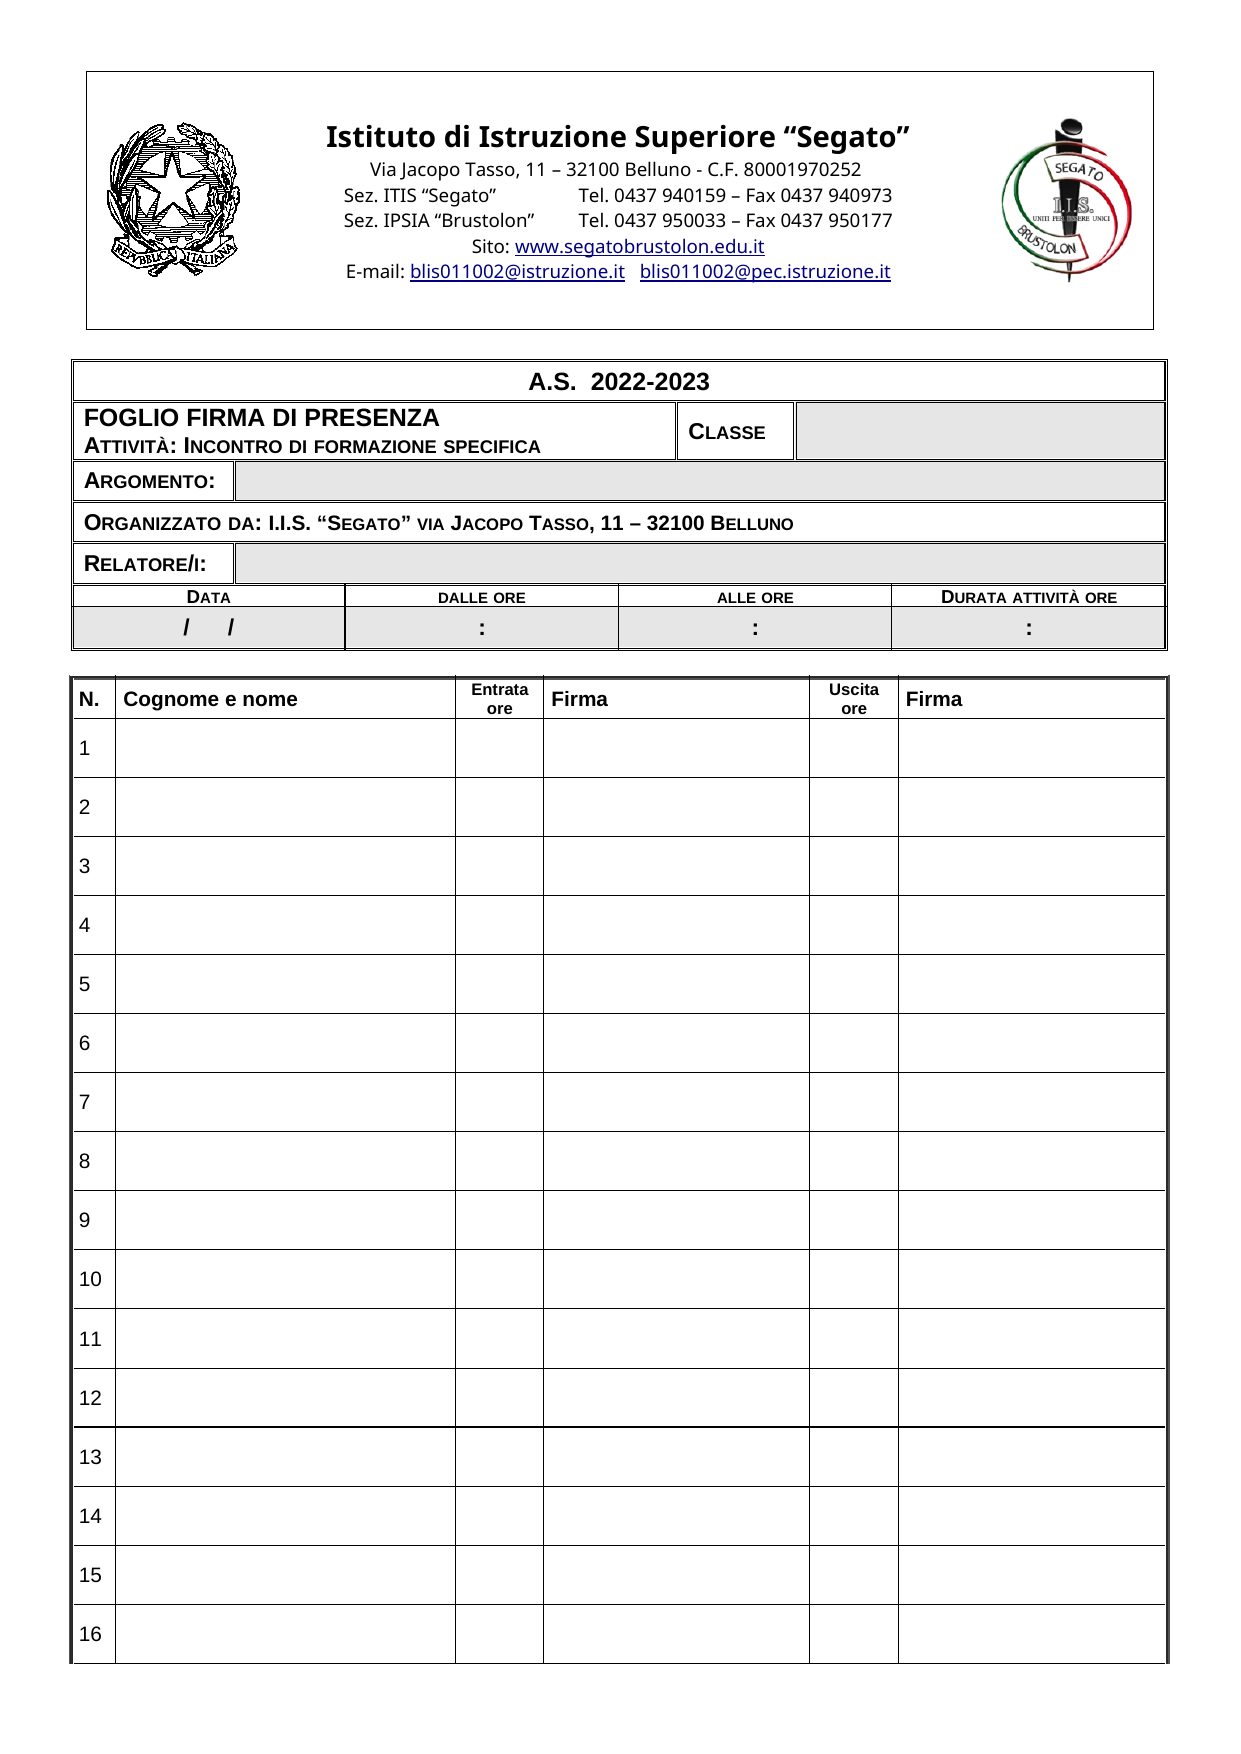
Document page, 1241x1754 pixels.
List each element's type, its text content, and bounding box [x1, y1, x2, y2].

table_cell [544, 896, 809, 954]
table_cell [899, 1014, 1165, 1072]
table_cell [810, 1014, 898, 1072]
table_cell [810, 837, 898, 895]
table_cell [116, 1132, 455, 1190]
table_cell [899, 1309, 1165, 1367]
table_cell [236, 544, 1164, 582]
table_cell Argomento: [74, 462, 233, 500]
table_cell 12 [74, 1369, 115, 1426]
table_cell [797, 403, 1164, 458]
table_cell [899, 1073, 1165, 1131]
table_cell [456, 837, 543, 895]
table_cell [810, 1309, 898, 1367]
table_cell [116, 1073, 455, 1131]
table_cell [544, 1605, 809, 1663]
table_cell [810, 778, 898, 836]
table_cell [899, 1546, 1165, 1604]
table_cell [810, 1487, 898, 1544]
table_cell [116, 1428, 455, 1486]
table_cell [456, 1073, 543, 1131]
table_cell [116, 837, 455, 895]
table_cell [456, 1369, 543, 1426]
table_cell [544, 1369, 809, 1426]
table_cell [456, 719, 543, 777]
table_cell [116, 955, 455, 1013]
table_cell [116, 1369, 455, 1426]
table_cell [810, 1191, 898, 1249]
table_cell 2 [74, 778, 115, 836]
table_cell [899, 837, 1165, 895]
table_cell 14 [74, 1487, 115, 1544]
table_cell 5 [74, 955, 115, 1013]
table_cell [810, 1546, 898, 1604]
table_cell [899, 1250, 1165, 1308]
table_cell 15 [74, 1546, 115, 1604]
table_header A.S. 2022-2023 [74, 362, 1164, 400]
table_cell [456, 1309, 543, 1367]
table_cell [116, 1487, 455, 1544]
table_cell [456, 1487, 543, 1544]
table_cell [899, 1487, 1165, 1544]
table_cell [116, 719, 455, 777]
table_cell [810, 1369, 898, 1426]
table_header Firma [899, 680, 1165, 718]
table_cell 4 [74, 896, 115, 954]
table_cell 11 [74, 1309, 115, 1367]
table_cell [544, 778, 809, 836]
table_cell [544, 1014, 809, 1072]
table_cell [116, 1014, 455, 1072]
table_cell dalle ore [346, 586, 618, 606]
table_cell [810, 1132, 898, 1190]
table_cell / / [74, 607, 344, 647]
table_cell [899, 1428, 1165, 1486]
table_cell Organizzato da: I.I.S. “Segato” via Jacopo Tasso, 11 – 32100 Belluno [74, 503, 1164, 541]
table_cell 8 [74, 1132, 115, 1190]
table_cell [810, 1605, 898, 1663]
table_cell [456, 778, 543, 836]
table_cell : [892, 607, 1164, 647]
table_cell 16 [74, 1605, 115, 1663]
table_cell : [619, 607, 891, 647]
table_cell Data [74, 586, 344, 606]
table_cell [810, 1073, 898, 1131]
table_cell alle ore [619, 586, 891, 606]
table_cell 1 [74, 719, 115, 777]
table_cell [544, 1250, 809, 1308]
table_cell [456, 1605, 543, 1663]
table_cell [899, 1191, 1165, 1249]
table_cell [544, 1546, 809, 1604]
table_cell [810, 1250, 898, 1308]
table_cell [544, 1191, 809, 1249]
table_cell Durata attività ore [892, 586, 1164, 606]
table_cell [810, 719, 898, 777]
table_header Firma [544, 680, 809, 718]
table_cell [456, 1191, 543, 1249]
table_cell [456, 1132, 543, 1190]
table_cell : [346, 607, 618, 647]
table_cell [544, 955, 809, 1013]
table_cell [544, 1487, 809, 1544]
table_cell [544, 837, 809, 895]
table_cell [899, 1369, 1165, 1426]
table_header Entrata ore [456, 680, 543, 718]
table_cell [116, 1250, 455, 1308]
table_cell [456, 1250, 543, 1308]
table_header N. [74, 680, 115, 718]
table_cell [544, 719, 809, 777]
table_cell Relatore/i: [74, 544, 233, 582]
table_cell [116, 1191, 455, 1249]
table_cell [810, 1428, 898, 1486]
table_cell 13 [74, 1428, 115, 1486]
table_cell [116, 1605, 455, 1663]
table_cell [899, 896, 1165, 954]
table_cell [456, 896, 543, 954]
table_cell [899, 778, 1165, 836]
table_header Cognome e nome [116, 680, 455, 718]
table_cell 9 [74, 1191, 115, 1249]
table_cell [810, 955, 898, 1013]
table_cell [116, 778, 455, 836]
table_cell 10 [74, 1250, 115, 1308]
table_cell [456, 1428, 543, 1486]
table_cell [544, 1132, 809, 1190]
table_cell [810, 896, 898, 954]
table_cell [544, 1309, 809, 1367]
table_cell [899, 1605, 1165, 1663]
table_cell 7 [74, 1073, 115, 1131]
table_cell 3 [74, 837, 115, 895]
table_cell 6 [74, 1014, 115, 1072]
table_cell [116, 1309, 455, 1367]
table_cell [544, 1428, 809, 1486]
table_cell [899, 1132, 1165, 1190]
table_cell [116, 896, 455, 954]
table_header Uscita ore [810, 680, 898, 718]
table_cell [456, 955, 543, 1013]
table_cell [236, 462, 1164, 500]
table_cell [116, 1546, 455, 1604]
table_cell [899, 955, 1165, 1013]
table_cell [456, 1014, 543, 1072]
table_cell [899, 719, 1165, 777]
table_cell [544, 1073, 809, 1131]
table_cell FOGLIO FIRMA DI PRESENZA Attività: Incontro di formazione specifica [74, 403, 675, 458]
table_cell [456, 1546, 543, 1604]
table_cell Classe [678, 403, 793, 458]
